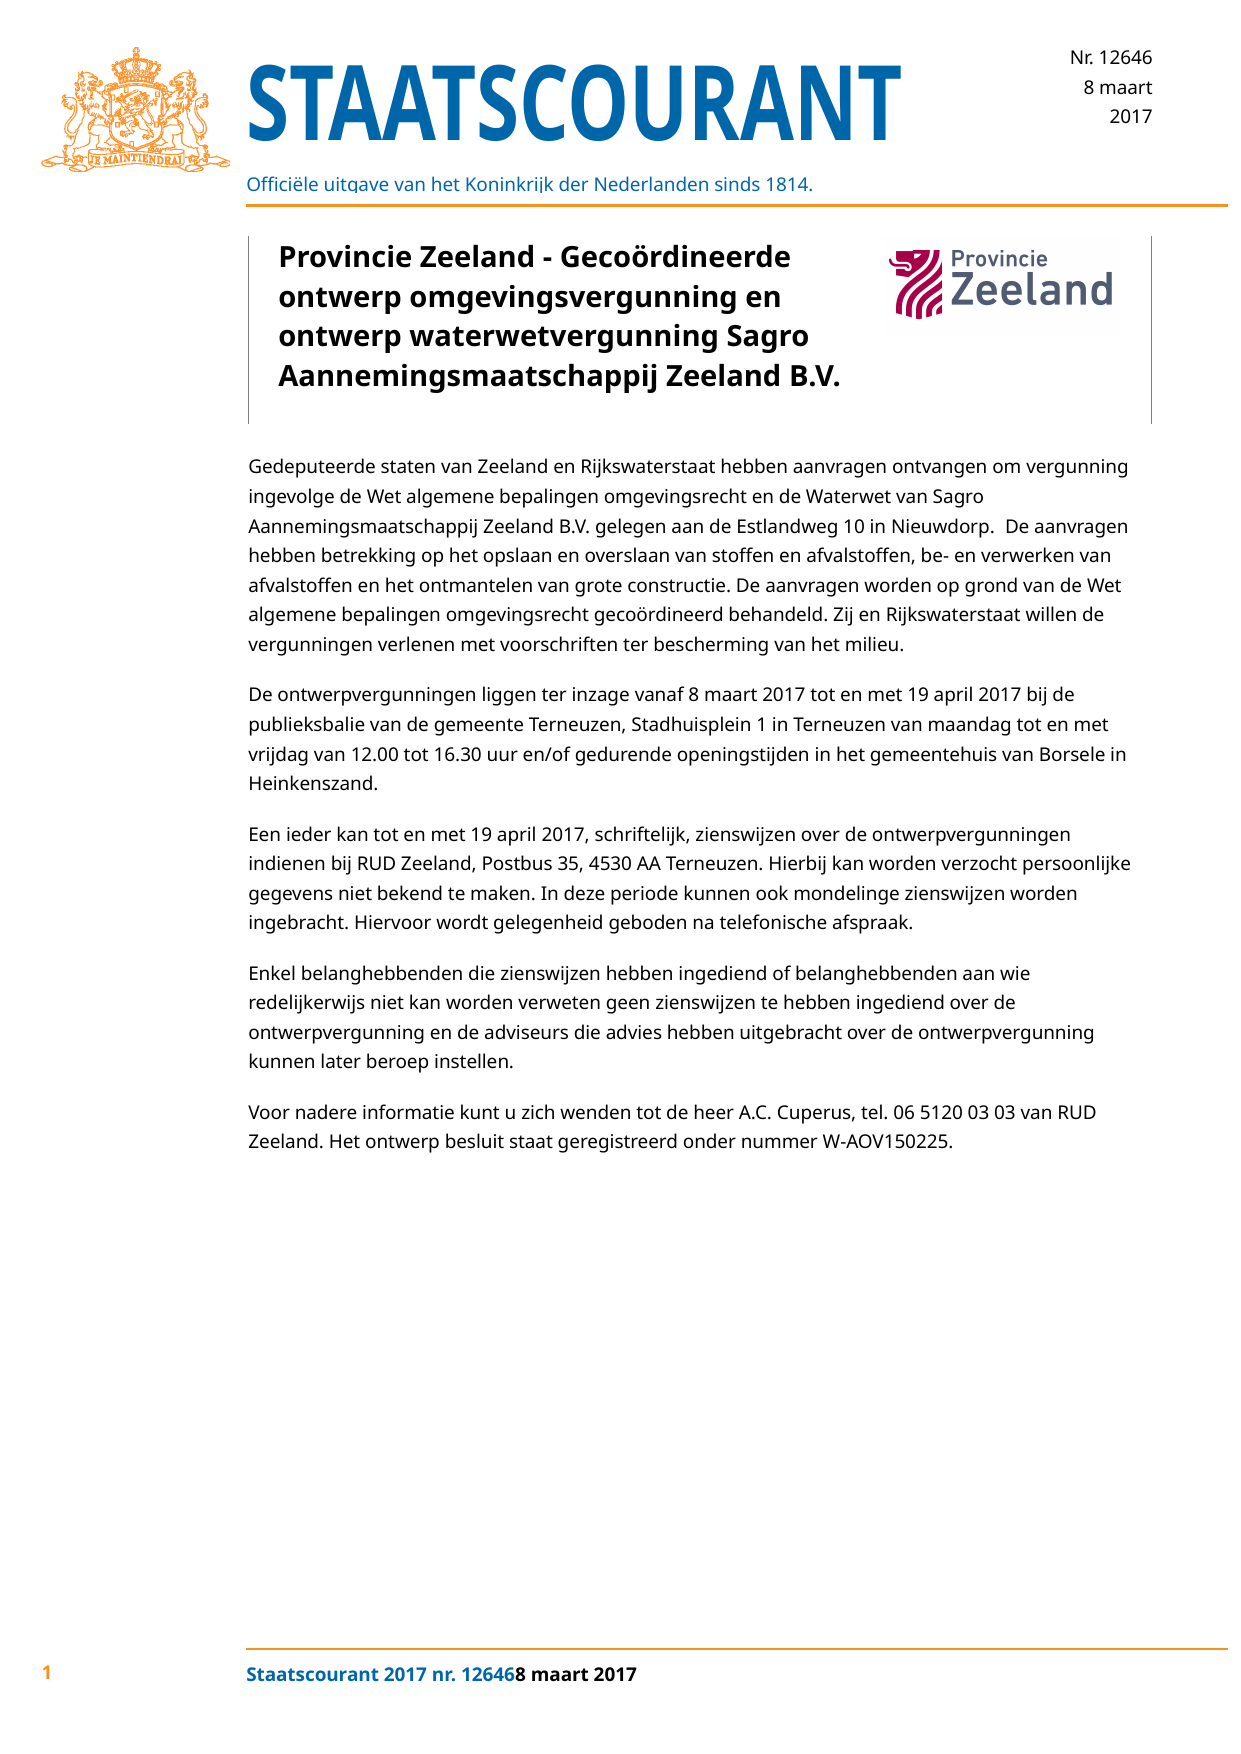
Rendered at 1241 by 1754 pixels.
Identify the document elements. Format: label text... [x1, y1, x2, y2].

text Gedeputeerde staten van Zeeland en Rijkswaterstaat hebben aanvragen ontvangen om vergunning ingevolge de Wet algemene bepalingen omgevingsrecht en de Waterwet van Sagro Aannemingsmaatschappij Zeeland B.V. gelegen aan de Estlandweg 10 in Nieuwdorp. De aanvragen hebben betrekking op het opslaan en overslaan van stoffen en afvalstoffen, be- en verwerken van afvalstoffen en het ontmantelen van grote constructie. De aanvragen worden op grond van de Wet algemene bepalingen omgevingsrecht gecoördineerd behandeld. Zij en Rijkswaterstaat willen de vergunningen verlenen met voorschriften ter bescherming van het milieu. [248, 454, 1152, 657]
text Enkel belanghebbenden die zienswijzen hebben ingediend of belanghebbenden aan wie redelijkerwijs niet kan worden verweten geen zienswijzen te hebben ingediend over de ontwerpvergunning en de adviseurs die advies hebben uitgebracht over de ontwerpvergunning kunnen later beroep instellen. [248, 960, 1152, 1074]
text De ontwerpvergunningen liggen ter inzage vanaf 8 maart 2017 tot en met 19 april 2017 bij de publieksbalie van de gemeente Terneuzen, Stadhuisplein 1 in Terneuzen van maandag tot en met vrijdag van 12.00 tot 16.30 uur en/of gedurende openingstijden in het gemeentehuis van Borsele in Heinkenszand. [248, 682, 1152, 796]
text Een ieder kan tot en met 19 april 2017, schriftelijk, zienswijzen over de ontwerpvergunningen indienen bij RUD Zeeland, Postbus 35, 4530 AA Terneuzen. Hierbij kan worden verzocht persoonlijke gegevens niet bekend te maken. In deze periode kunnen ook mondelinge zienswijzen worden ingebracht. Hiervoor wordt gelegenheid geboden na telefonische afspraak. [248, 821, 1152, 935]
table_header Provincie Zeeland - Gecoördineerde ontwerp omgevingsvergunning en ontwerp waterwetvergunning Sagro Aannemingsmaatschappij Zeeland B.V. [249, 236, 850, 424]
text Voor nadere informatie kunt u zich wenden tot de heer A.C. Cuperus, tel. 06 5120 03 03 van RUD Zeeland. Het ontwerp besluit staat geregistreerd onder nummer W-AOV150225. [248, 1099, 1152, 1154]
table_header [850, 236, 1151, 424]
picture [41, 47, 231, 172]
picture [882, 236, 1119, 336]
